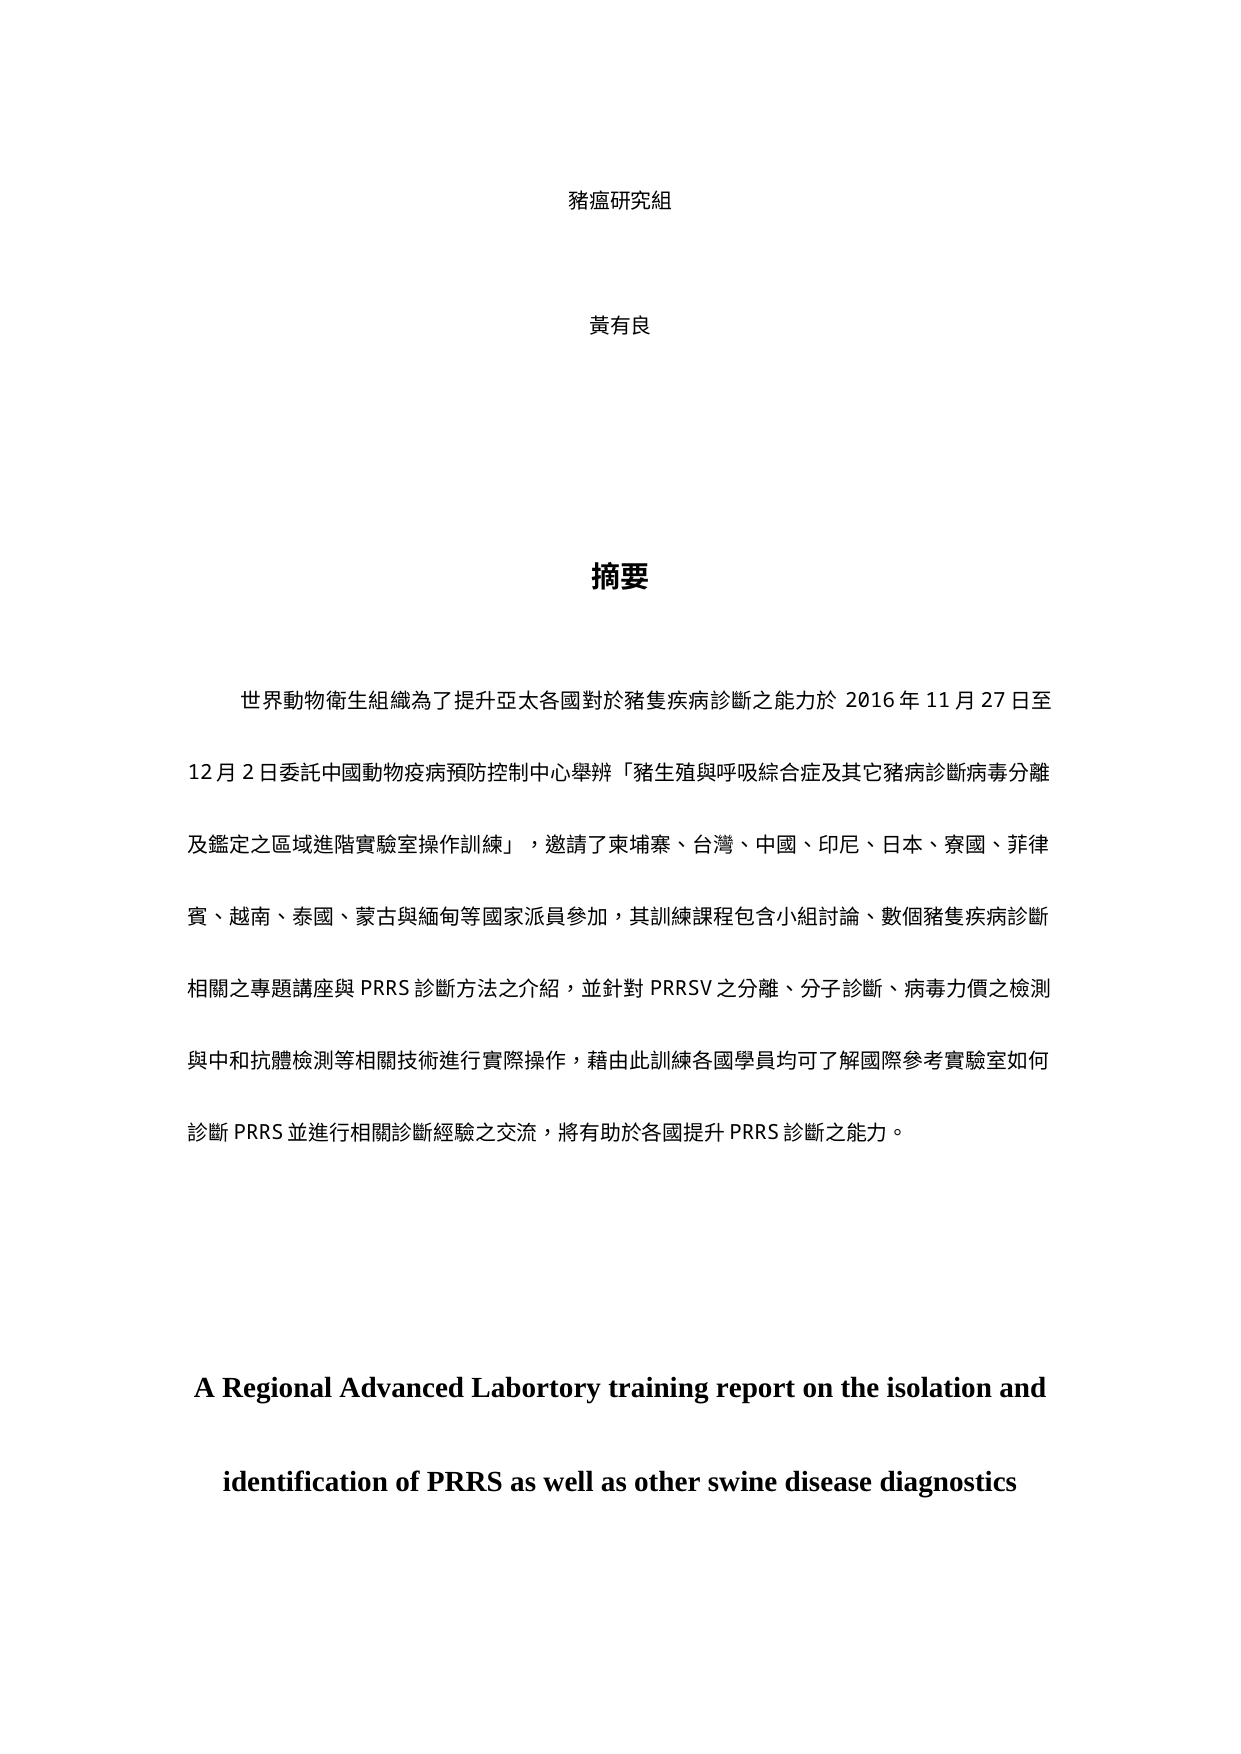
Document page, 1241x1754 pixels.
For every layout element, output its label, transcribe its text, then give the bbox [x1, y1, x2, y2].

text A Regional Advanced Labortory training report on the isolation and identification of PRRS as well as other swine disease diagnostics [187, 1346, 1053, 1502]
text 黃有良 [187, 283, 1053, 346]
text 摘要 [187, 533, 1053, 596]
text 豬瘟研究組 [187, 158, 1053, 221]
text 世界動物衛生組織為了提升亞太各國對於豬隻疾病診斷之能力於2016年11月27日至12月2日委託中國動物疫病預防控制中心舉辨「豬生殖與呼吸綜合症及其它豬病診斷病毒分離及鑑定之區域進階實驗室操作訓練」，邀請了柬埔寨、台灣、中國、印尼、日本、寮國、菲律賓、越南、泰國、蒙古與緬甸等國家派員參加，其訓練課程包含小組討論、數個豬隻疾病診斷相關之專題講座與PRRS診斷方法之介紹，並針對PRRSV之分離、分子診斷、病毒力價之檢測與中和抗體檢測等相關技術進行實際操作，藉由此訓練各國學員均可了解國際參考實驗室如何診斷PRRS並進行相關診斷經驗之交流，將有助於各國提升PRRS診斷之能力。 [187, 658, 1053, 1152]
